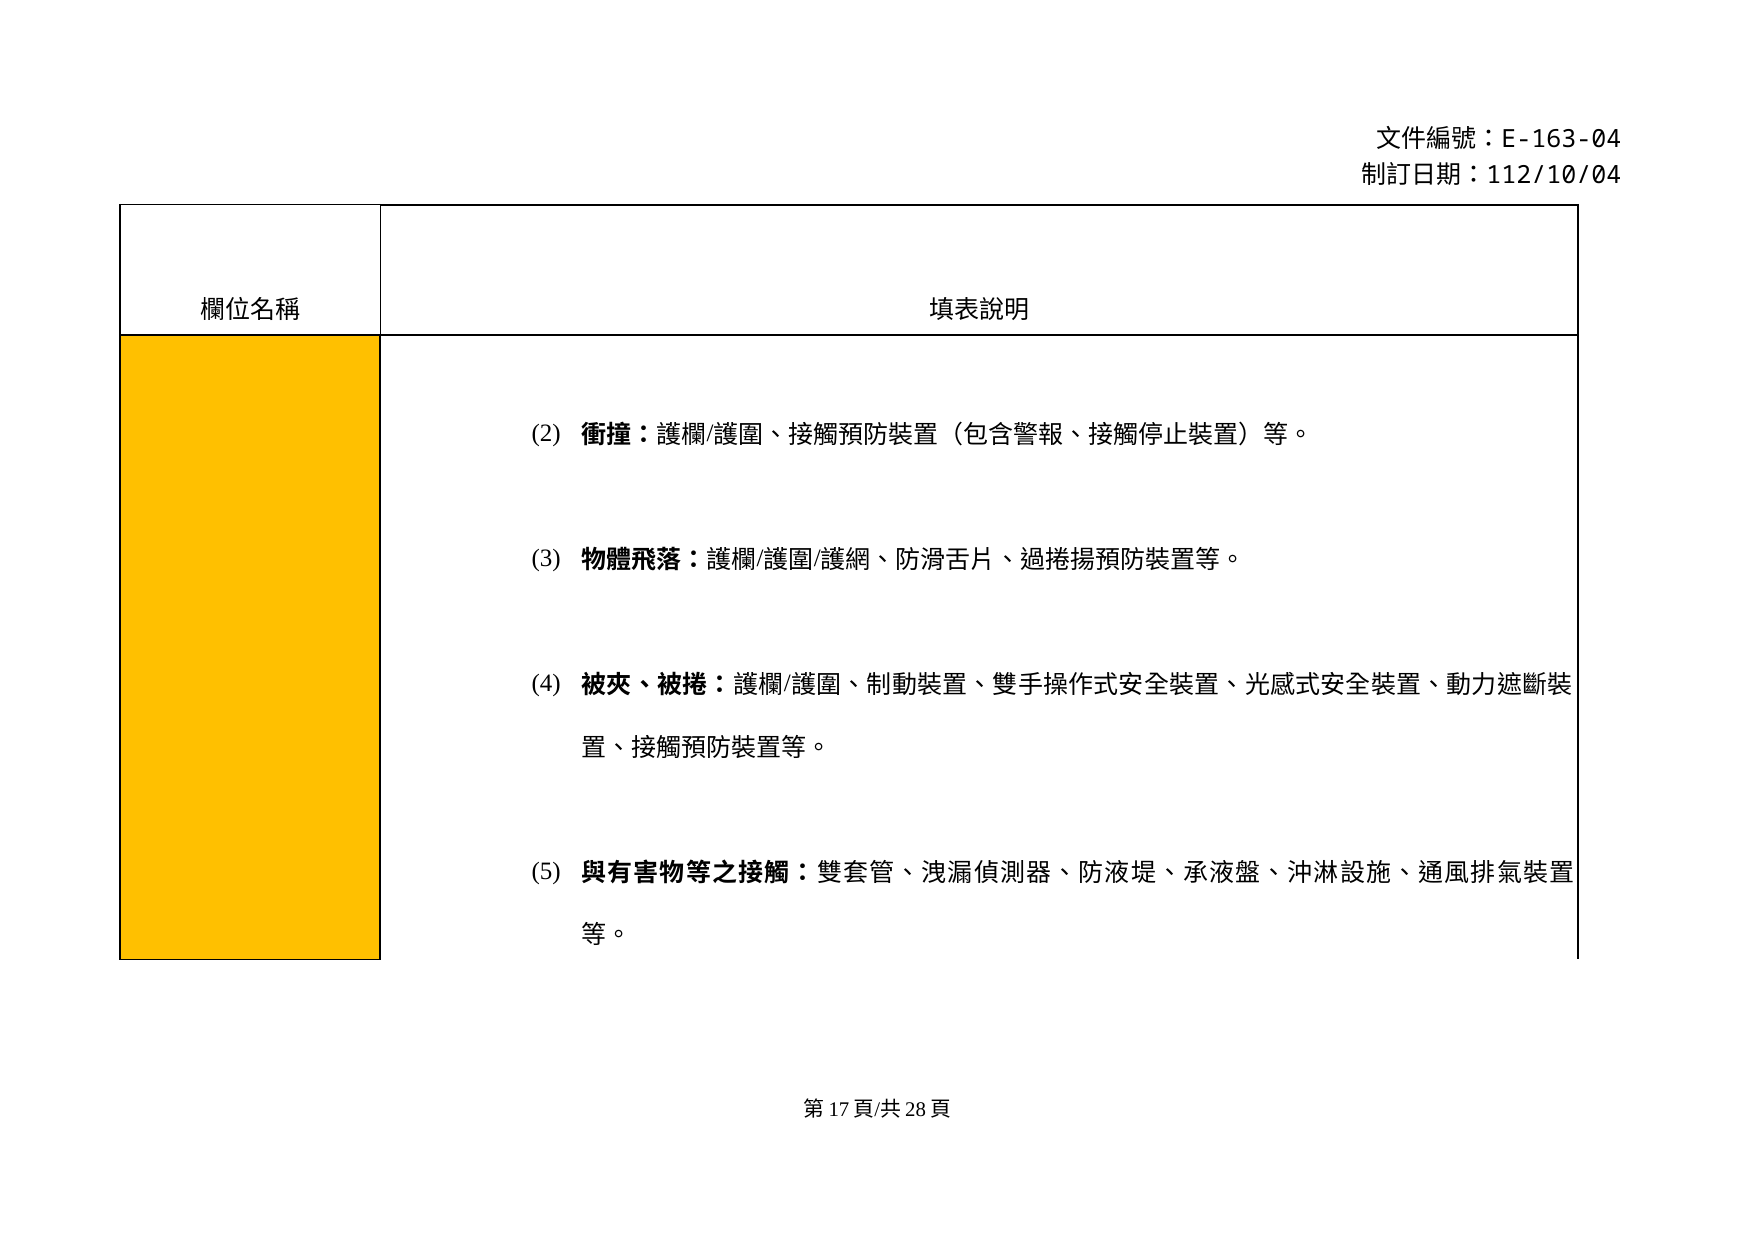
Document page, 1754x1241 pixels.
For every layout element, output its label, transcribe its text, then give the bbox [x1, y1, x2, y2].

table_header 填表說明 [381, 206, 1577, 334]
table_cell [121, 336, 379, 959]
table_cell 現有防護設施係指目前為預防或降低危害發生之可能性，或減輕其後果嚴重度所設置或採取的相關設備及措施，包含工程控制、管理控制及個人防護具等： 工程控制：係指可避免或降低危害發生可能性或後果嚴重度之裝置或設備，例如： 墜落/滾落：護欄/護圍、安全網、安全母索、安全上下設備、高空作業車、移動式施工架等。 衝撞：護欄/護圍、接觸預防裝置（包含警報、接觸停止裝置）等。 物體飛落：護欄/護圍/護網、防滑舌片、過捲揚預防裝置等。 被夾、被捲：護欄/護圍、制動裝置、雙手操作式安全裝置、光感式安全裝置、動力遮斷裝置、接觸預防裝置等。 與有害物等之接觸：雙套管、洩漏偵測器、防液堤、承液盤、沖淋設施、通風排氣裝置等。 感電：防止電擊裝置、漏電斷路器、接地設施等。 火災：防爆電氣設備、火災偵測器、消防設施、高溫自動灑水系統、靜電消除設備（如靜電夾、靜電刷、靜電銅絲、靜電布、增加作業環境濕度等）、冷凍/冷藏儲存等。 爆炸：防爆電氣設備、火災偵測器、消防設施、高溫自動灑水系統、防爆牆、靜電消除設備（如靜電夾、靜電刷、靜電銅絲、靜電布、增加作業環境濕度等）、冷凍/冷藏儲存等。 物體破裂：本安設計（設計壓力高於異常時之最高壓力）、溫度/壓力計、高溫/高壓警報、高溫/高壓連鎖停機系統、釋壓裝置（含安全閥、破裂盤、壓力調節裝置等）、破真空裝置等。 化學品洩漏：雙套管、洩漏偵測器、防液堤、承液盤、緊急遮斷閥、灑水系統、沖淋設施、通風排氣裝置等。 管理控制：係指可降低危害發生可能性或後果嚴重度之管理措施，例如：教育訓練、各類合格證、健康檢查、緊急應變計畫或程序、工作許可、上鎖/掛簽、各種標準作業程序（SOP）或工作指導書（WI）（須標註其名稱或編號）、日常巡檢、定期檢查、承攬管理、採購管理、變更管理、人員全程監視等。 個人防護具：係指可避免人員與危害源接觸，或減輕人員接觸後之後果嚴重度的個人用防護器具，例如： 呼吸方面：如簡易型口罩、防塵口罩、濾毒罐呼吸防護具、濾毒罐輸氣管面罩、自給式空氣呼吸器（SCBA）等。 防護衣：一般分為A/B/C/D級，依所需防護等級予以選用。 防護手套：防火手套、防凍手套、耐酸鹼手套、絕緣手套等。 其他：安全面罩、安全眼鏡、護目鏡、安全鞋、安全帶、安全帽等。 [381, 336, 1577, 959]
table_header 欄位名稱 [121, 205, 380, 334]
